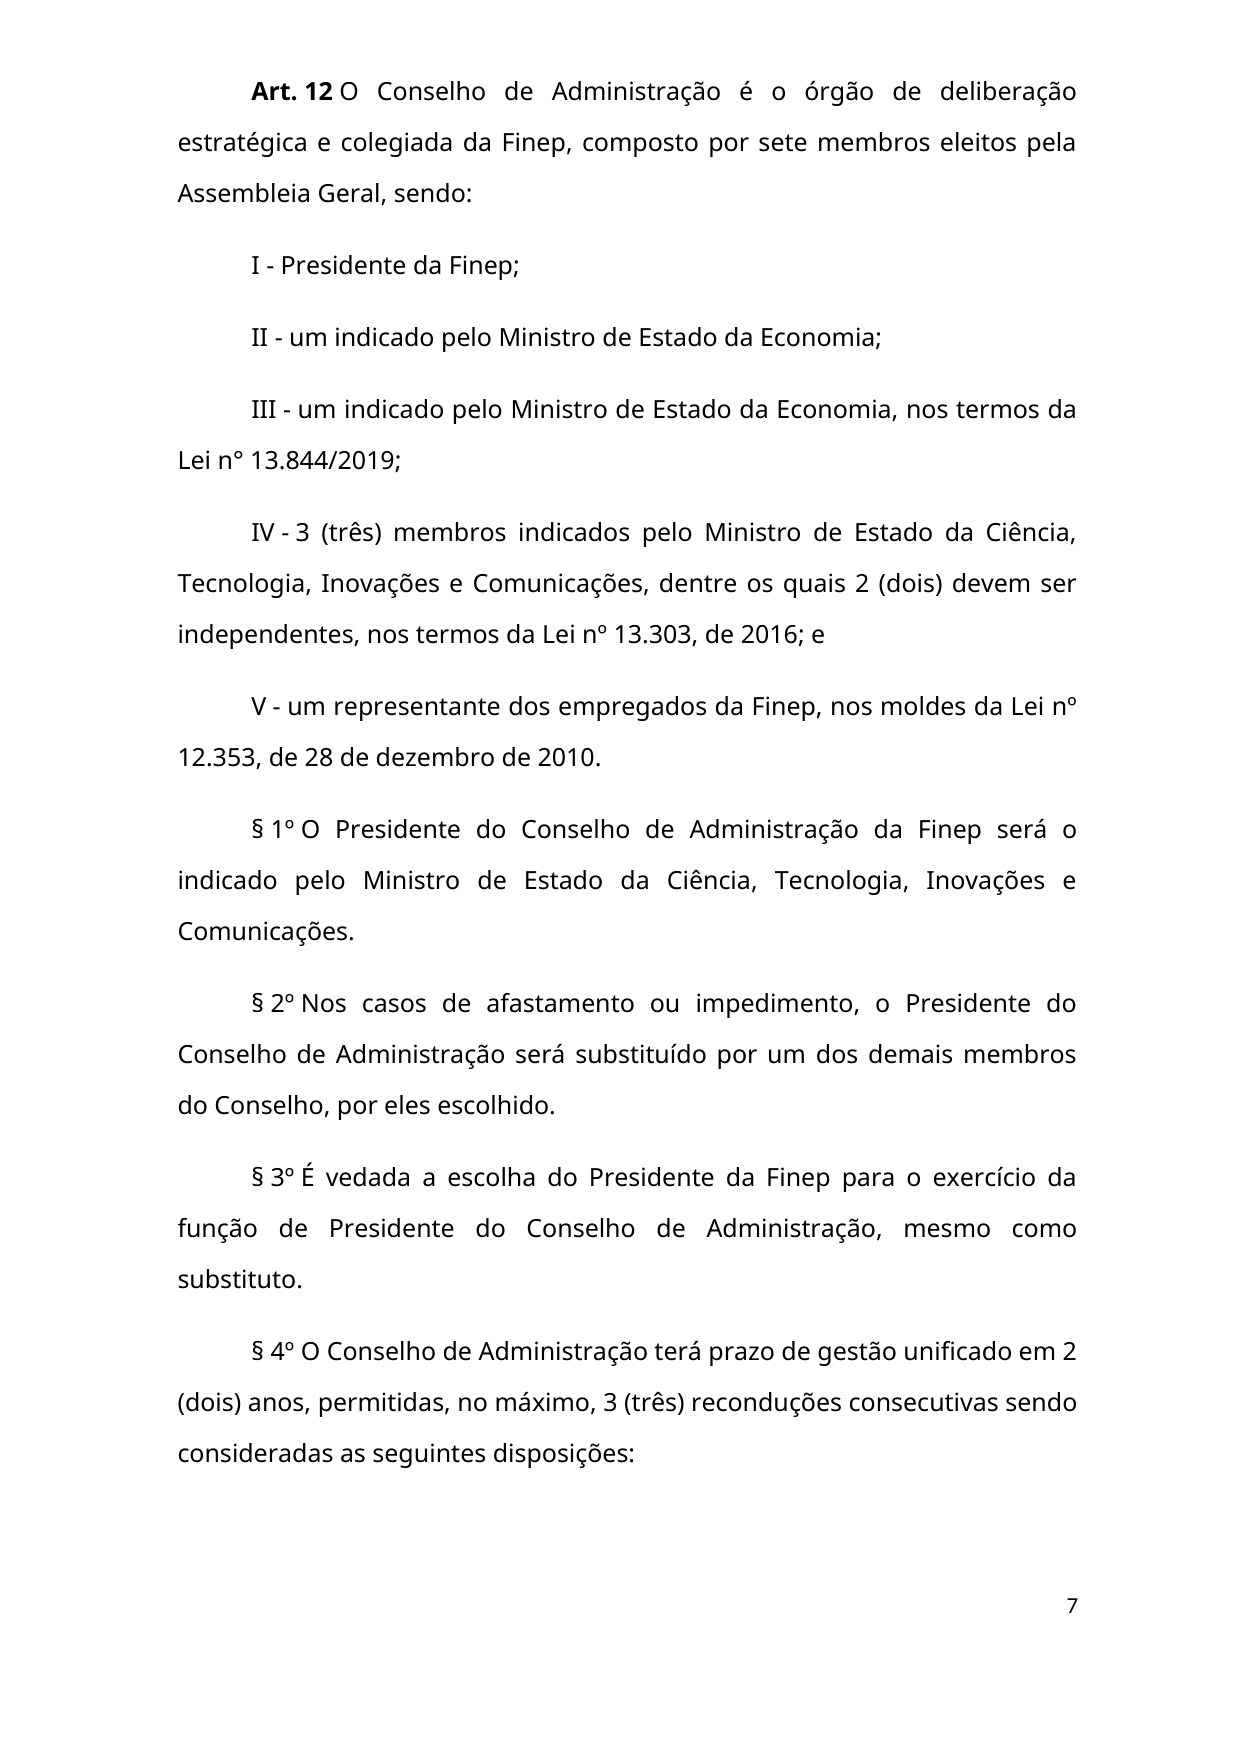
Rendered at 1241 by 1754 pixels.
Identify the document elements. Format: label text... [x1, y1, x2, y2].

text V - um representante dos empregados da Finep, nos moldes da Lei nº 12.353, de 28 de dezembro de 2010. [177, 688, 1078, 773]
text III - um indicado pelo Ministro de Estado da Economia, nos termos da Lei n° 13.844/2019; [177, 391, 1078, 477]
text IV - 3 (três) membros indicados pelo Ministro de Estado da Ciência, Tecnologia, Inovações e Comunicações, dentre os quais 2 (dois) devem ser independentes, nos termos da Lei nº 13.303, de 2016; e [177, 514, 1078, 651]
text I - Presidente da Finep; [177, 248, 1078, 282]
text § 3º É vedada a escolha do Presidente da Finep para o exercício da função de Presidente do Conselho de Administração, mesmo como substituto. [177, 1159, 1078, 1295]
text II - um indicado pelo Ministro de Estado da Economia; [177, 319, 1078, 354]
text § 4º O Conselho de Administração terá prazo de gestão unificado em 2 (dois) anos, permitidas, no máximo, 3 (três) reconduções consecutivas sendo consideradas as seguintes disposições: [177, 1333, 1078, 1469]
text § 1º O Presidente do Conselho de Administração da Finep será o indicado pelo Ministro de Estado da Ciência, Tecnologia, Inovações e Comunicações. [177, 811, 1078, 947]
text § 2º Nos casos de afastamento ou impedimento, o Presidente do Conselho de Administração será substituído por um dos demais membros do Conselho, por eles escolhido. [177, 985, 1078, 1121]
text Art. 12 O Conselho de Administração é o órgão de deliberação estratégica e colegiada da Finep, composto por sete membros eleitos pela Assembleia Geral, sendo: [177, 74, 1078, 210]
